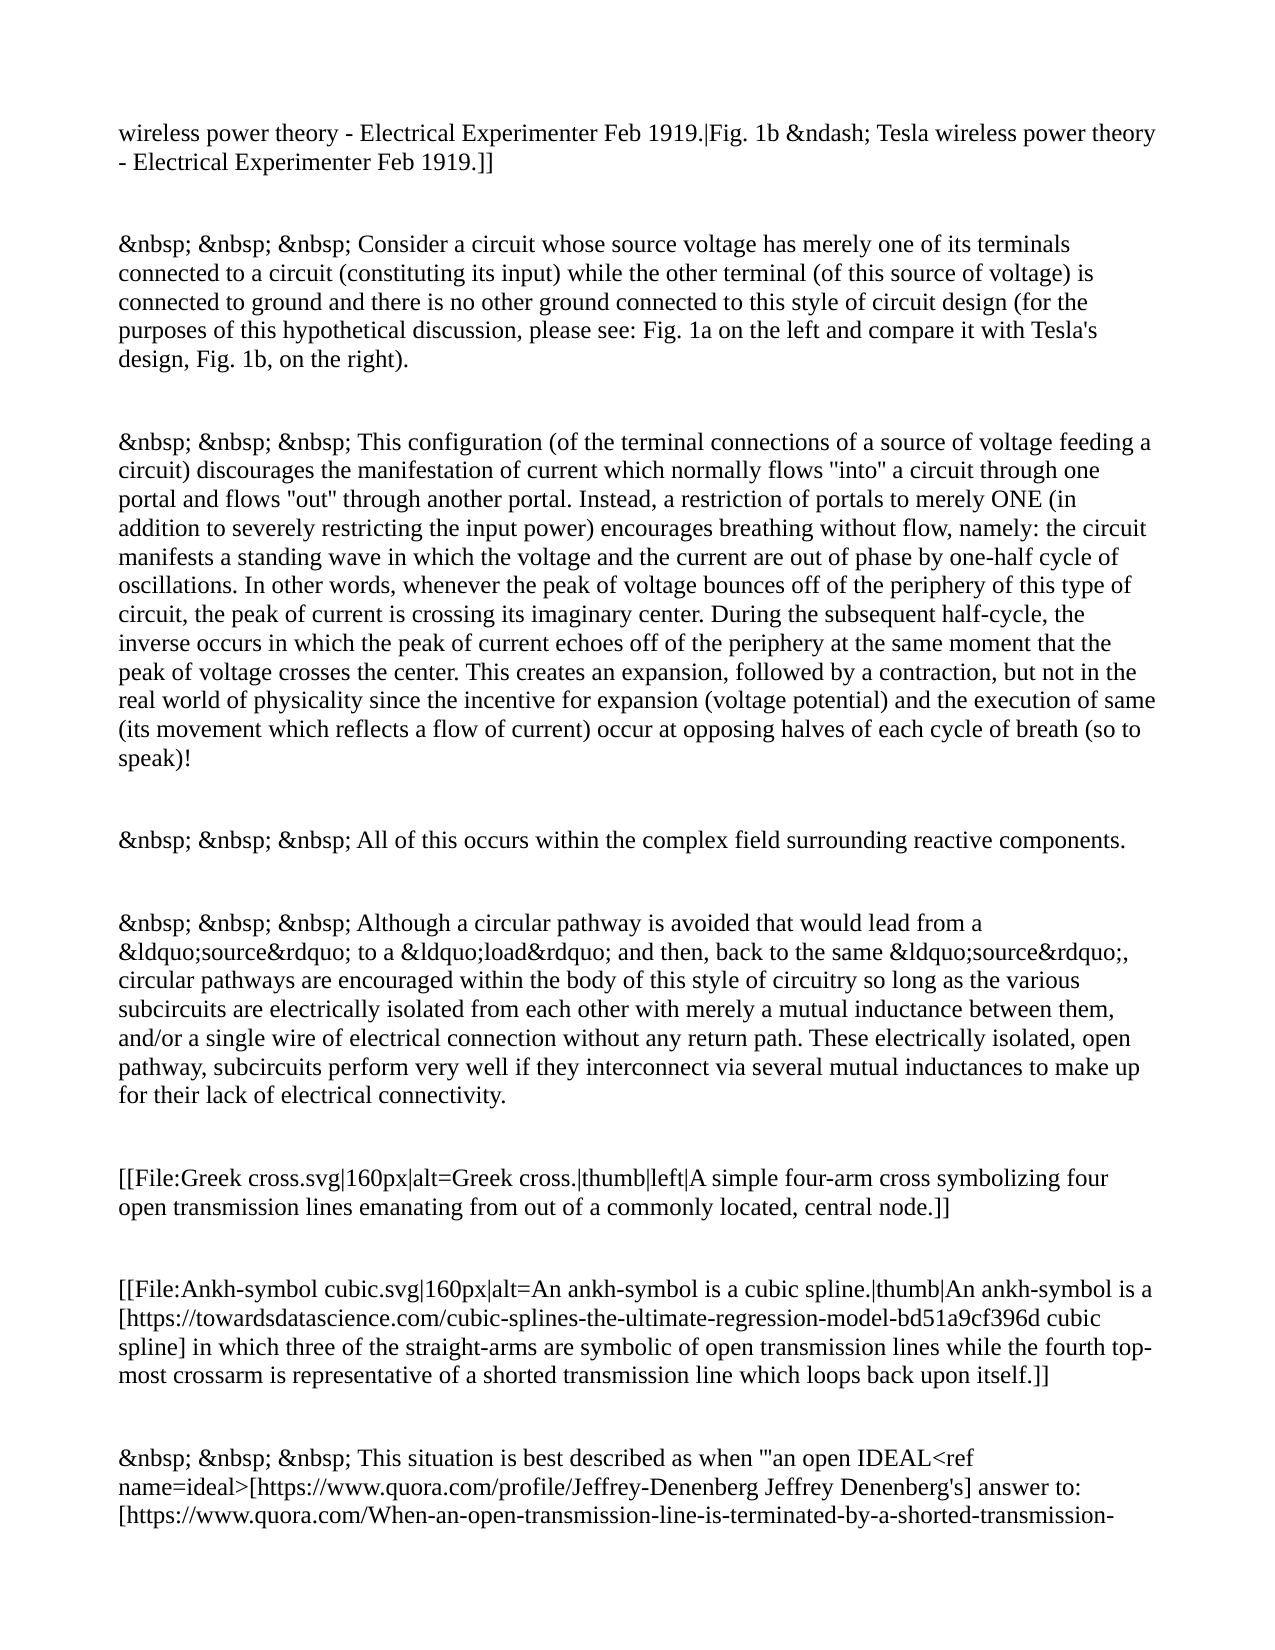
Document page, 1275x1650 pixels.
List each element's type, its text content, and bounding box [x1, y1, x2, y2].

text &nbsp; &nbsp; &nbsp; All of this occurs within the complex field surrounding reactive components. [118, 826, 1157, 854]
text [[File:Greek cross.svg|160px|alt=Greek cross.|thumb|left|A simple four-arm cross symbolizing four open transmission lines emanating from out of a commonly located, central node.]] [118, 1163, 1157, 1221]
text &nbsp; &nbsp; &nbsp; This situation is best described as when '''an open IDEAL<ref name=ideal>[https://www.quora.com/profile/Jeffrey-Denenberg Jeffrey Denenberg's] answer to: [https://www.quora.com/When-an-open-transmission-line-is-terminated-by-a-shorted-transmission- [118, 1443, 1157, 1529]
text wireless power theory - Electrical Experimenter Feb 1919.|Fig. 1b &ndash; Tesla wireless power theory - Electrical Experimenter Feb 1919.]] [118, 118, 1157, 176]
text &nbsp; &nbsp; &nbsp; Although a circular pathway is avoided that would lead from a &ldquo;source&rdquo; to a &ldquo;load&rdquo; and then, back to the same &ldquo;source&rdquo;, circular pathways are encouraged within the body of this style of circuitry so long as the various subcircuits are electrically isolated from each other with merely a mutual inductance between them, and/or a single wire of electrical connection without any return path. These electrically isolated, open pathway, subcircuits perform very well if they interconnect via several mutual inductances to make up for their lack of electrical connectivity. [118, 908, 1157, 1109]
text [[File:Ankh-symbol cubic.svg|160px|alt=An ankh-symbol is a cubic spline.|thumb|An ankh-symbol is a [https://towardsdatascience.com/cubic-splines-the-ultimate-regression-model-bd51a9cf396d cubic spline] in which three of the straight-arms are symbolic of open transmission lines while the fourth top-most crossarm is representative of a shorted transmission line which loops back upon itself.]] [118, 1274, 1157, 1389]
text &nbsp; &nbsp; &nbsp; Consider a circuit whose source voltage has merely one of its terminals connected to a circuit (constituting its input) while the other terminal (of this source of voltage) is connected to ground and there is no other ground connected to this style of circuit design (for the purposes of this hypothetical discussion, please see: Fig. 1a on the left and compare it with Tesla's design, Fig. 1b, on the right). [118, 229, 1157, 373]
text &nbsp; &nbsp; &nbsp; This configuration (of the terminal connections of a source of voltage feeding a circuit) discourages the manifestation of current which normally flows ''into'' a circuit through one portal and flows ''out'' through another portal. Instead, a restriction of portals to merely ONE (in addition to severely restricting the input power) encourages breathing without flow, namely: the circuit manifests a standing wave in which the voltage and the current are out of phase by one-half cycle of oscillations. In other words, whenever the peak of voltage bounces off of the periphery of this type of circuit, the peak of current is crossing its imaginary center. During the subsequent half-cycle, the inverse occurs in which the peak of current echoes off of the periphery at the same moment that the peak of voltage crosses the center. This creates an expansion, followed by a contraction, but not in the real world of physicality since the incentive for expansion (voltage potential) and the execution of same (its movement which reflects a flow of current) occur at opposing halves of each cycle of breath (so to speak)! [118, 427, 1157, 772]
